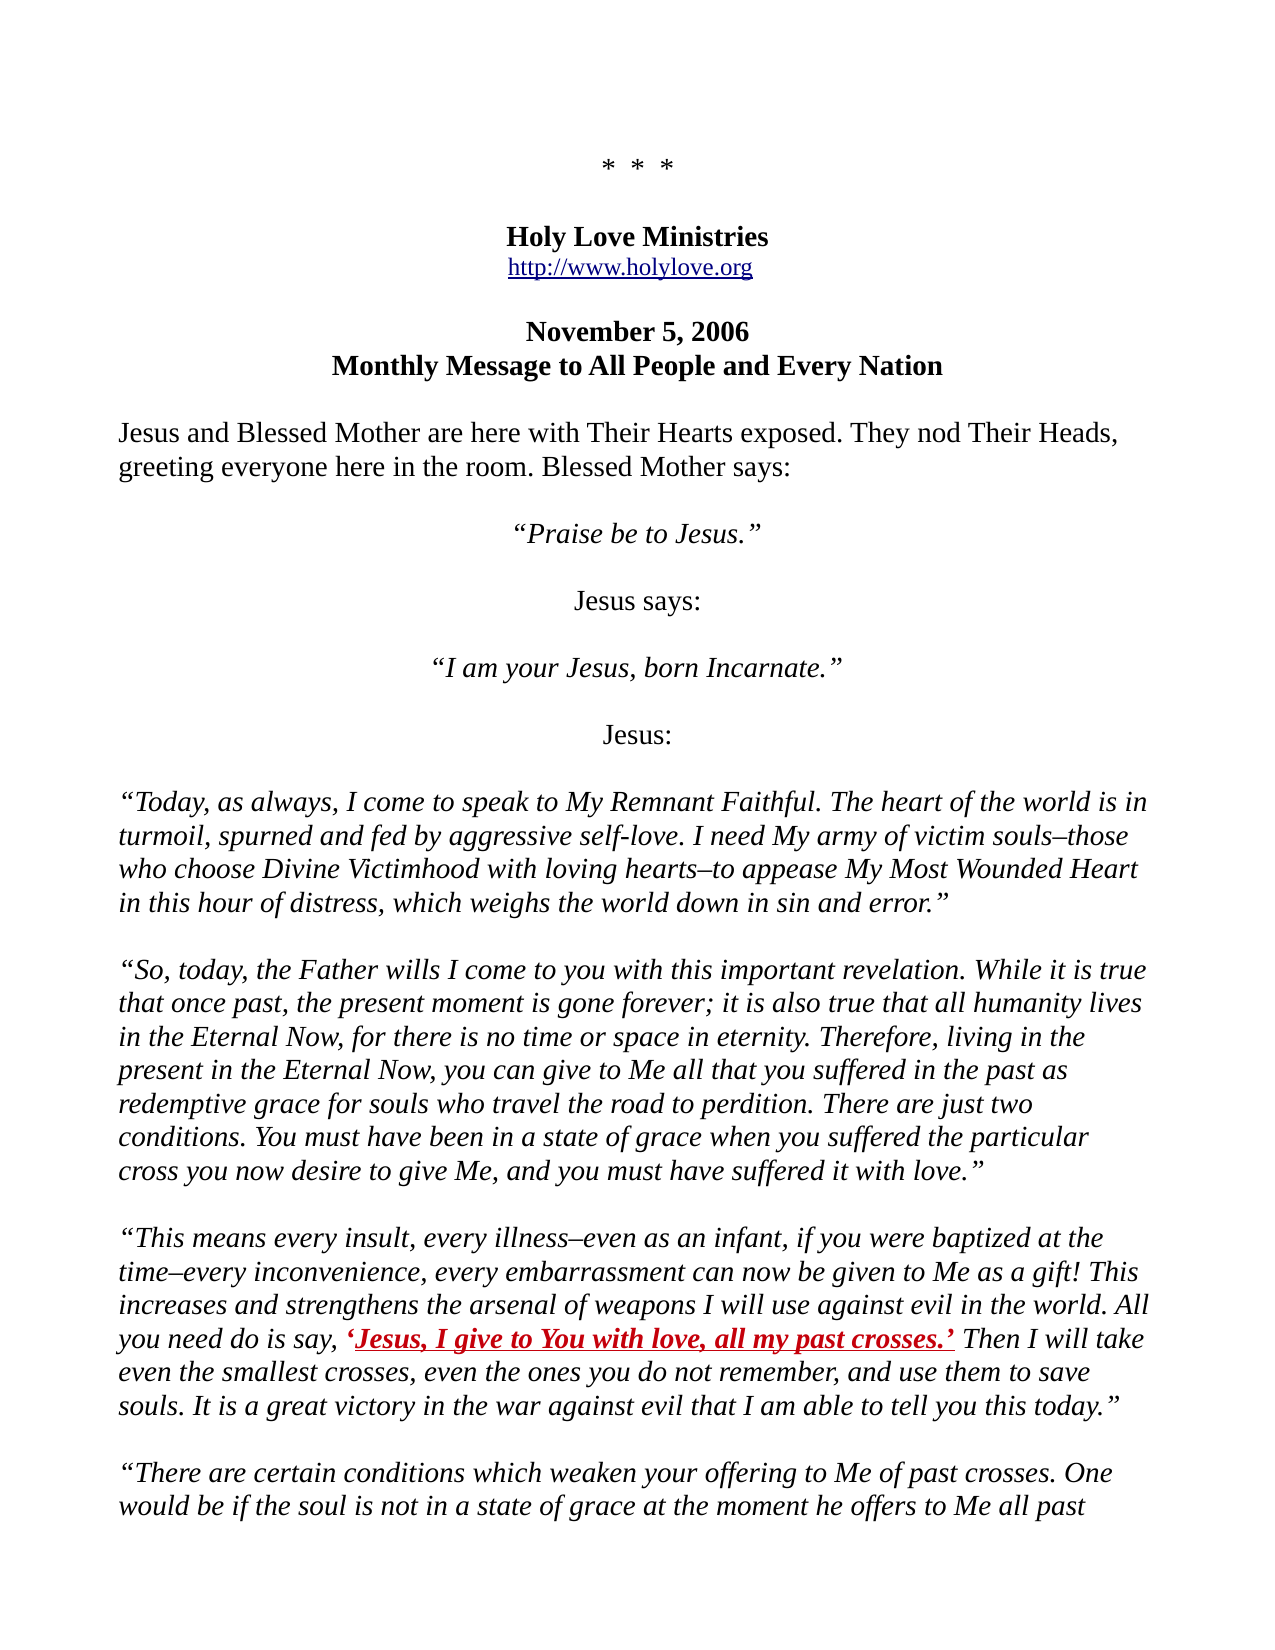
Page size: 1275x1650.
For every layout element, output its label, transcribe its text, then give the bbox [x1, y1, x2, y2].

text “I am your Jesus, born Incarnate.” [118, 650, 1157, 683]
text “Praise be to Jesus.” [118, 516, 1157, 549]
text November 5, 2006 [118, 314, 1157, 348]
text * * * [118, 152, 1157, 185]
text “Today, as always, I come to speak to My Remnant Faithful. The heart of the world is in turmoil, spurned and fed by aggressive self-love. I need My army of victim souls–those who choose Divine Victimhood with loving hearts–to appease My Most Wounded Heart in this hour of distress, which weighs the world down in sin and error.” [118, 784, 1157, 918]
text Jesus says: [118, 583, 1157, 616]
text “This means every insult, every illness–even as an infant, if you were baptized at the time–every inconvenience, every embarrassment can now be given to Me as a gift! This increases and strengthens the arsenal of weapons I will use against evil in the world. All you need do is say, ‘Jesus, I give to You with love, all my past crosses.’ Then I will take even the smallest crosses, even the ones you do not remember, and use them to save souls. It is a great victory in the war against evil that I am able to tell you this today.” [118, 1220, 1157, 1421]
text Holy Love Ministries [118, 219, 1157, 252]
text http://www.holylove.org [118, 252, 1157, 281]
text Jesus and Blessed Mother are here with Their Hearts exposed. They nod Their Heads, greeting everyone here in the room. Blessed Mother says: [118, 415, 1157, 482]
text Jesus: [118, 717, 1157, 751]
text Monthly Message to All People and Every Nation [118, 348, 1157, 382]
text “So, today, the Father wills I come to you with this important revelation. While it is true that once past, the present moment is gone forever; it is also true that all humanity lives in the Eternal Now, for there is no time or space in eternity. Therefore, living in the present in the Eternal Now, you can give to Me all that you suffered in the past as redemptive grace for souls who travel the road to perdition. There are just two conditions. You must have been in a state of grace when you suffered the particular cross you now desire to give Me, and you must have suffered it with love.” [118, 952, 1157, 1187]
text “There are certain conditions which weaken your offering to Me of past crosses. One would be if the soul is not in a state of grace at the moment he offers to Me all past [118, 1455, 1157, 1522]
